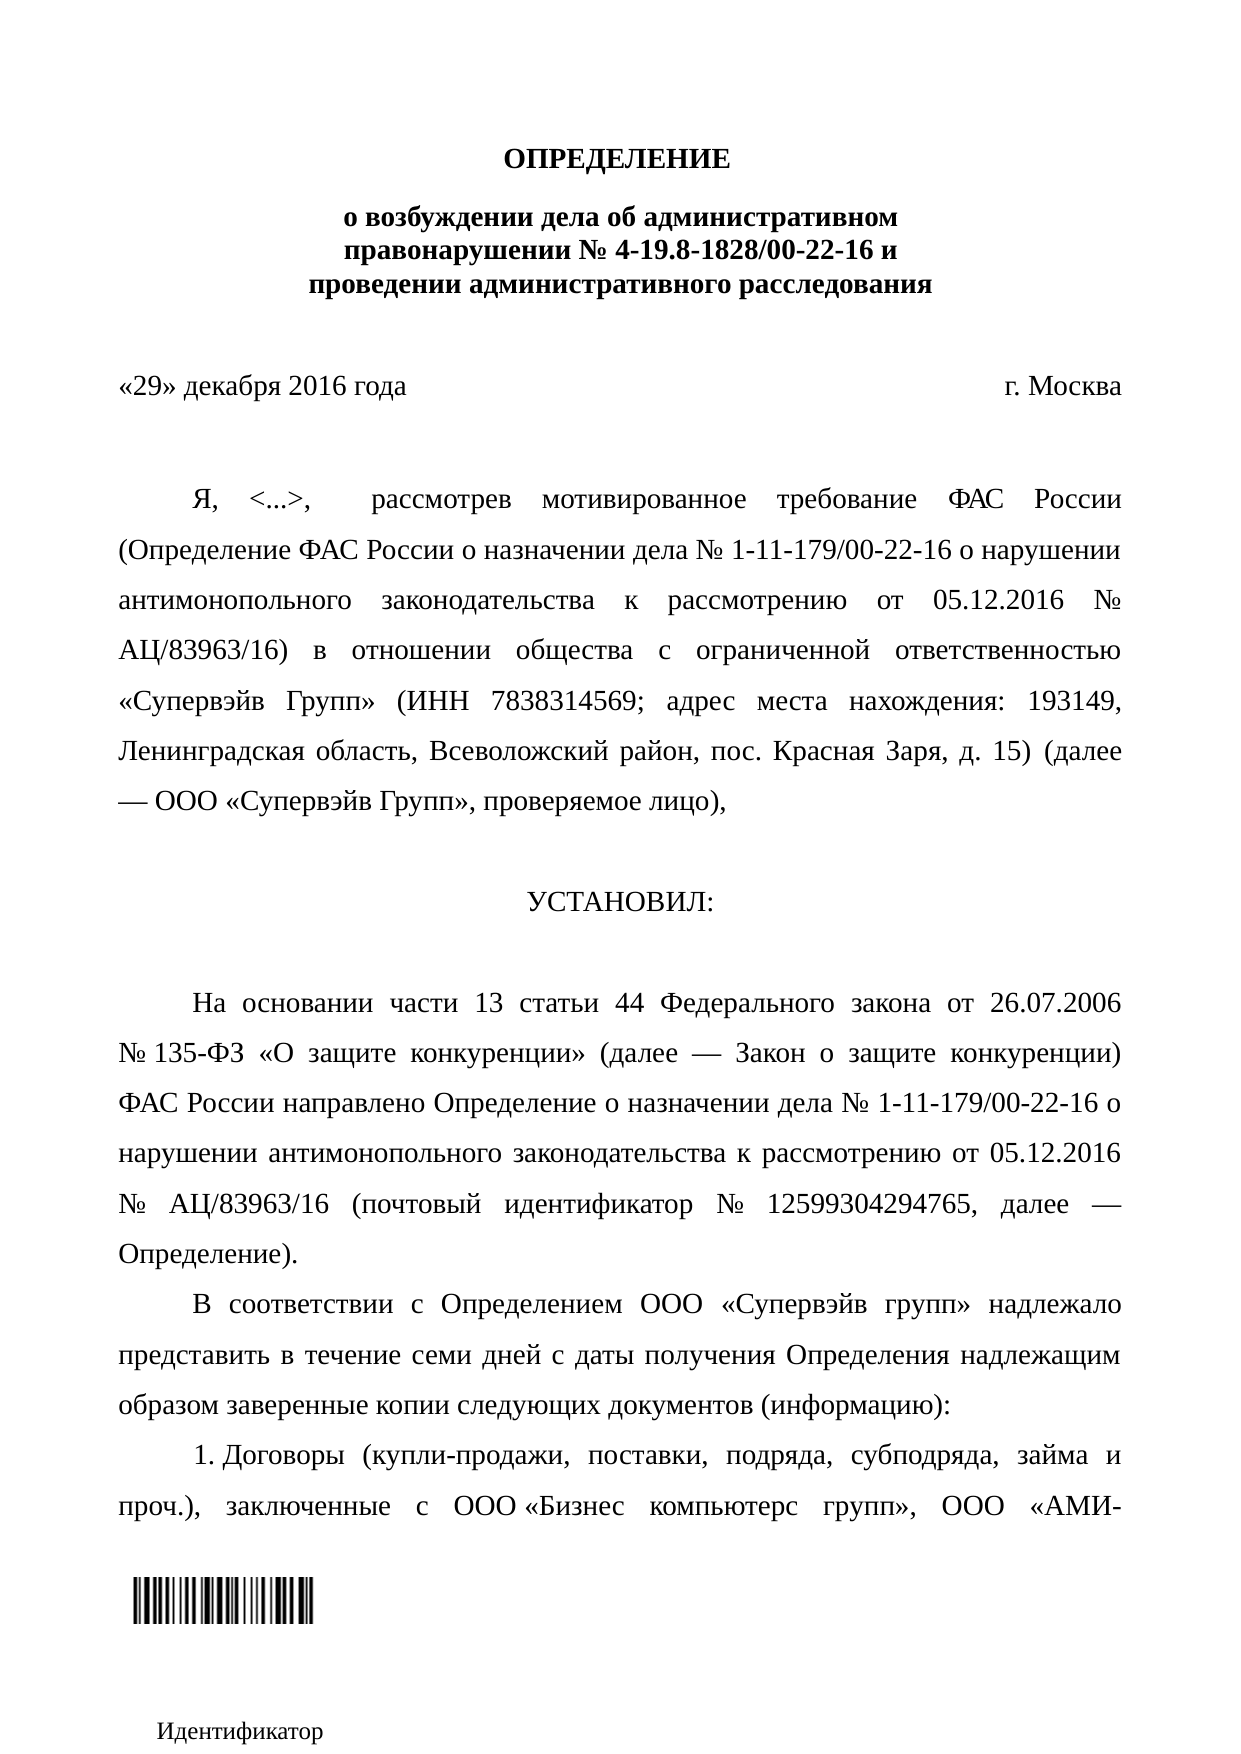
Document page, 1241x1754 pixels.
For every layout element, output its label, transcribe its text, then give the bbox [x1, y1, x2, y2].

text Я, <...>, рассмотрев мотивированное требование ФАС России (Определение ФАС России о назначении дела № 1-11-179/00-22-16 о нарушении антимонопольного законодательства к рассмотрению от 05.12.2016 № АЦ/83963/16) в отношении общества с ограниченной ответственностью «Супервэйв Групп» (ИНН 7838314569; адрес места нахождения: 193149, Ленинградская область, Всеволожский район, пос. Красная Заря, д. 15) (далее — ООО «Супервэйв Групп», проверяемое лицо), [118, 482, 1122, 817]
text о возбуждении дела об административном правонарушении № 4-19.8-1828/00-22-16 и проведении административного расследования [288, 199, 953, 299]
text «29» декабря 2016 года г. Москва [118, 368, 1122, 402]
text УСТАНОВИЛ: [118, 884, 1122, 918]
text В соответствии с Определением ООО «Супервэйв групп» надлежало представить в течение семи дней с даты получения Определения надлежащим образом заверенные копии следующих документов (информацию): [118, 1287, 1122, 1421]
picture [118, 1577, 331, 1624]
text На основании части 13 статьи 44 Федерального закона от 26.07.2006 № 135-ФЗ «О защите конкуренции» (далее — Закон о защите конкуренции) ФАС России направлено Определение о назначении дела № 1-11-179/00-22-16 о нарушении антимонопольного законодательства к рассмотрению от 05.12.2016 № АЦ/83963/16 (почтовый идентификатор № 12599304294765, далее — Определение). [118, 985, 1122, 1270]
text 1. Договоры (купли-продажи, поставки, подряда, субподряда, займа и проч.), заключенные с ООО «Бизнес компьютерс групп», ООО «АМИ- [118, 1437, 1122, 1521]
text ОПРЕДЕЛЕНИЕ [288, 142, 953, 175]
